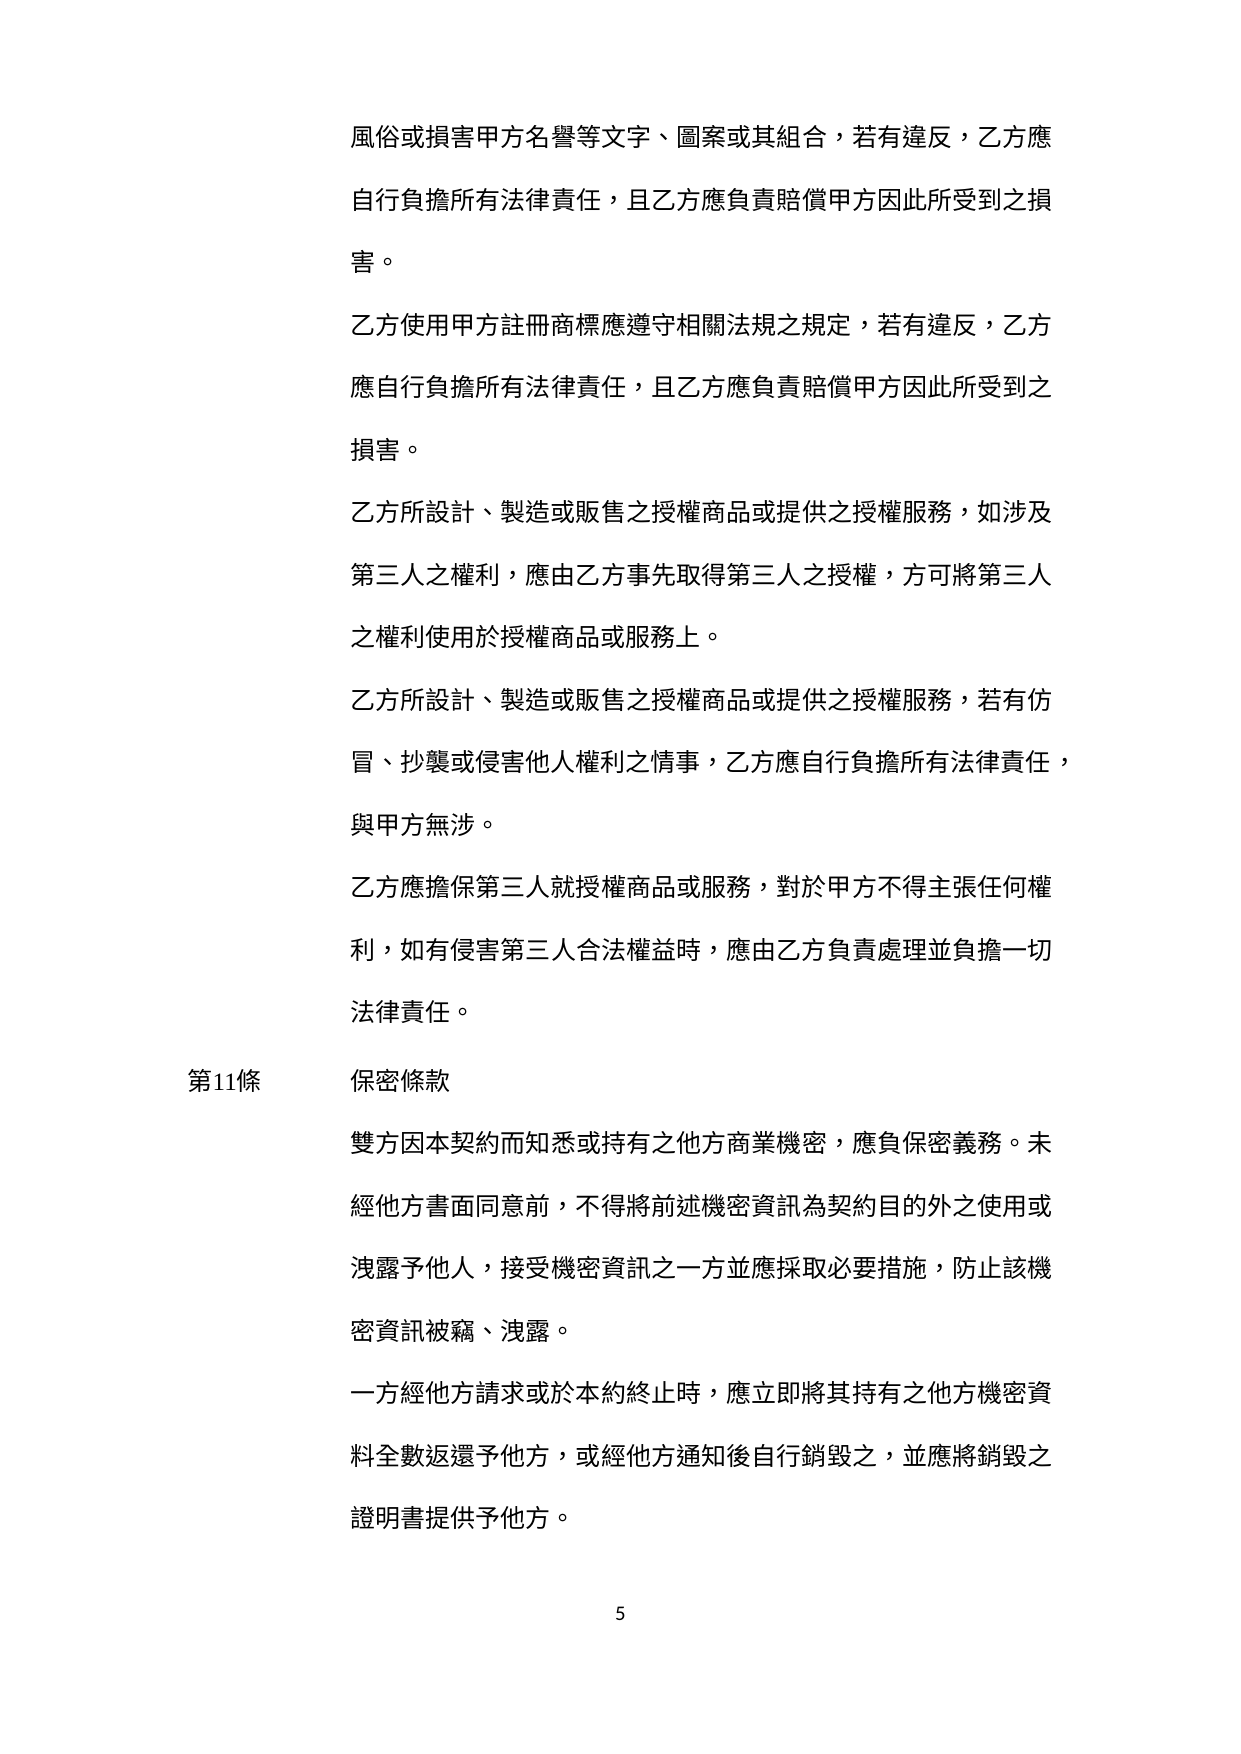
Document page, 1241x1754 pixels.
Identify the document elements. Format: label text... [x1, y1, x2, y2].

text 乙方使用甲方註冊商標應遵守相關法規之規定，若有違反，乙方應自行負擔所有法律責任，且乙方應負責賠償甲方因此所受到之損害。 [350, 282, 1053, 469]
text 乙方所設計、製造或販售之授權商品或提供之授權服務，若有仿冒、抄襲或侵害他人權利之情事，乙方應自行負擔所有法律責任，與甲方無涉。 [350, 657, 1053, 844]
text 雙方因本契約而知悉或持有之他方商業機密，應負保密義務。未經他方書面同意前，不得將前述機密資訊為契約目的外之使用或洩露予他人，接受機密資訊之一方並應採取必要措施，防止該機密資訊被竊、洩露。 [350, 1100, 1053, 1350]
text 乙方所設計、製造或販售之授權商品或提供之授權服務，如涉及第三人之權利，應由乙方事先取得第三人之授權，方可將第三人之權利使用於授權商品或服務上。 [350, 469, 1053, 657]
text 乙方應擔保第三人就授權商品或服務，對於甲方不得主張任何權利，如有侵害第三人合法權益時，應由乙方負責處理並負擔一切法律責任。 [350, 844, 1053, 1032]
text 風俗或損害甲方名譽等文字、圖案或其組合，若有違反，乙方應自行負擔所有法律責任，且乙方應負責賠償甲方因此所受到之損害。 [350, 94, 1053, 282]
text 一方經他方請求或於本約終止時，應立即將其持有之他方機密資料全數返還予他方，或經他方通知後自行銷毀之，並應將銷毀之證明書提供予他方。 [350, 1350, 1053, 1538]
list 保密條款 [187, 1050, 1053, 1100]
